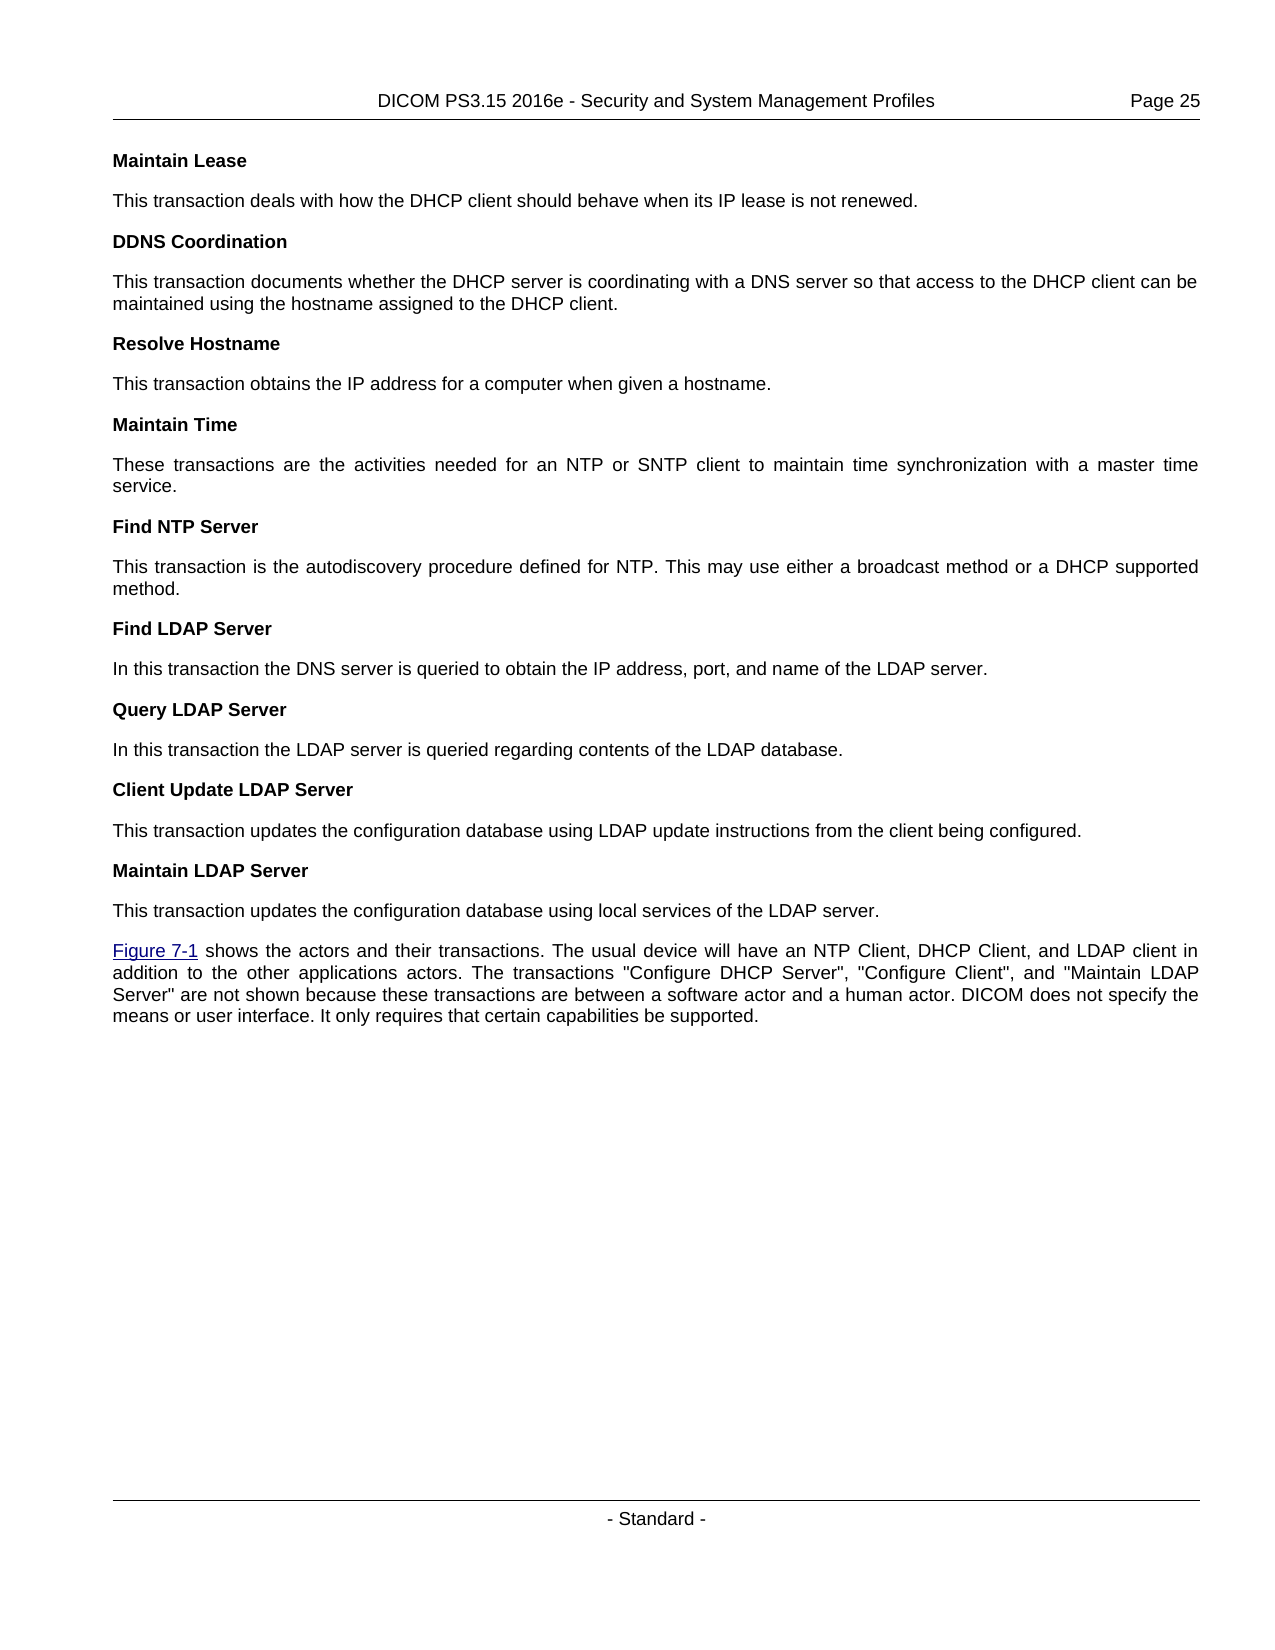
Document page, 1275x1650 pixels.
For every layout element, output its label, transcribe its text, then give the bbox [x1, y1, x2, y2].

text Find LDAP Server [112, 618, 1200, 639]
text This transaction obtains the IP address for a computer when given a hostname. [112, 373, 1200, 395]
text Find NTP Server [112, 516, 1200, 537]
text Resolve Hostname [112, 333, 1200, 354]
text Figure 7-1 shows the actors and their transactions. The usual device will have an NTP Client, DHCP Client, and LDAP client in addition to the other applications actors. The transactions "Configure DHCP Server", "Configure Client", and "Maintain LDAP Server" are not shown because these transactions are between a software actor and a human actor. DICOM does not specify the means or user interface. It only requires that certain capabilities be supported. [112, 940, 1200, 1027]
text Maintain Time [112, 413, 1200, 435]
text This transaction documents whether the DHCP server is coordinating with a DNS server so that access to the DHCP client can be maintained using the hostname assigned to the DHCP client. [112, 271, 1200, 314]
text Client Update LDAP Server [112, 779, 1200, 801]
text In this transaction the DNS server is queried to obtain the IP address, port, and name of the LDAP server. [112, 658, 1200, 680]
text This transaction deals with how the DHCP client should behave when its IP lease is not renewed. [112, 190, 1200, 212]
text Maintain Lease [112, 150, 1200, 172]
text This transaction updates the configuration database using LDAP update instructions from the client being configured. [112, 819, 1200, 841]
text Maintain LDAP Server [112, 860, 1200, 881]
text This transaction is the autodiscovery procedure defined for NTP. This may use either a broadcast method or a DHCP supported method. [112, 556, 1200, 599]
text This transaction updates the configuration database using local services of the LDAP server. [112, 900, 1200, 922]
text DDNS Coordination [112, 231, 1200, 252]
text These transactions are the activities needed for an NTP or SNTP client to maintain time synchronization with a master time service. [112, 454, 1200, 497]
text Query LDAP Server [112, 698, 1200, 720]
text In this transaction the LDAP server is queried regarding contents of the LDAP database. [112, 739, 1200, 760]
